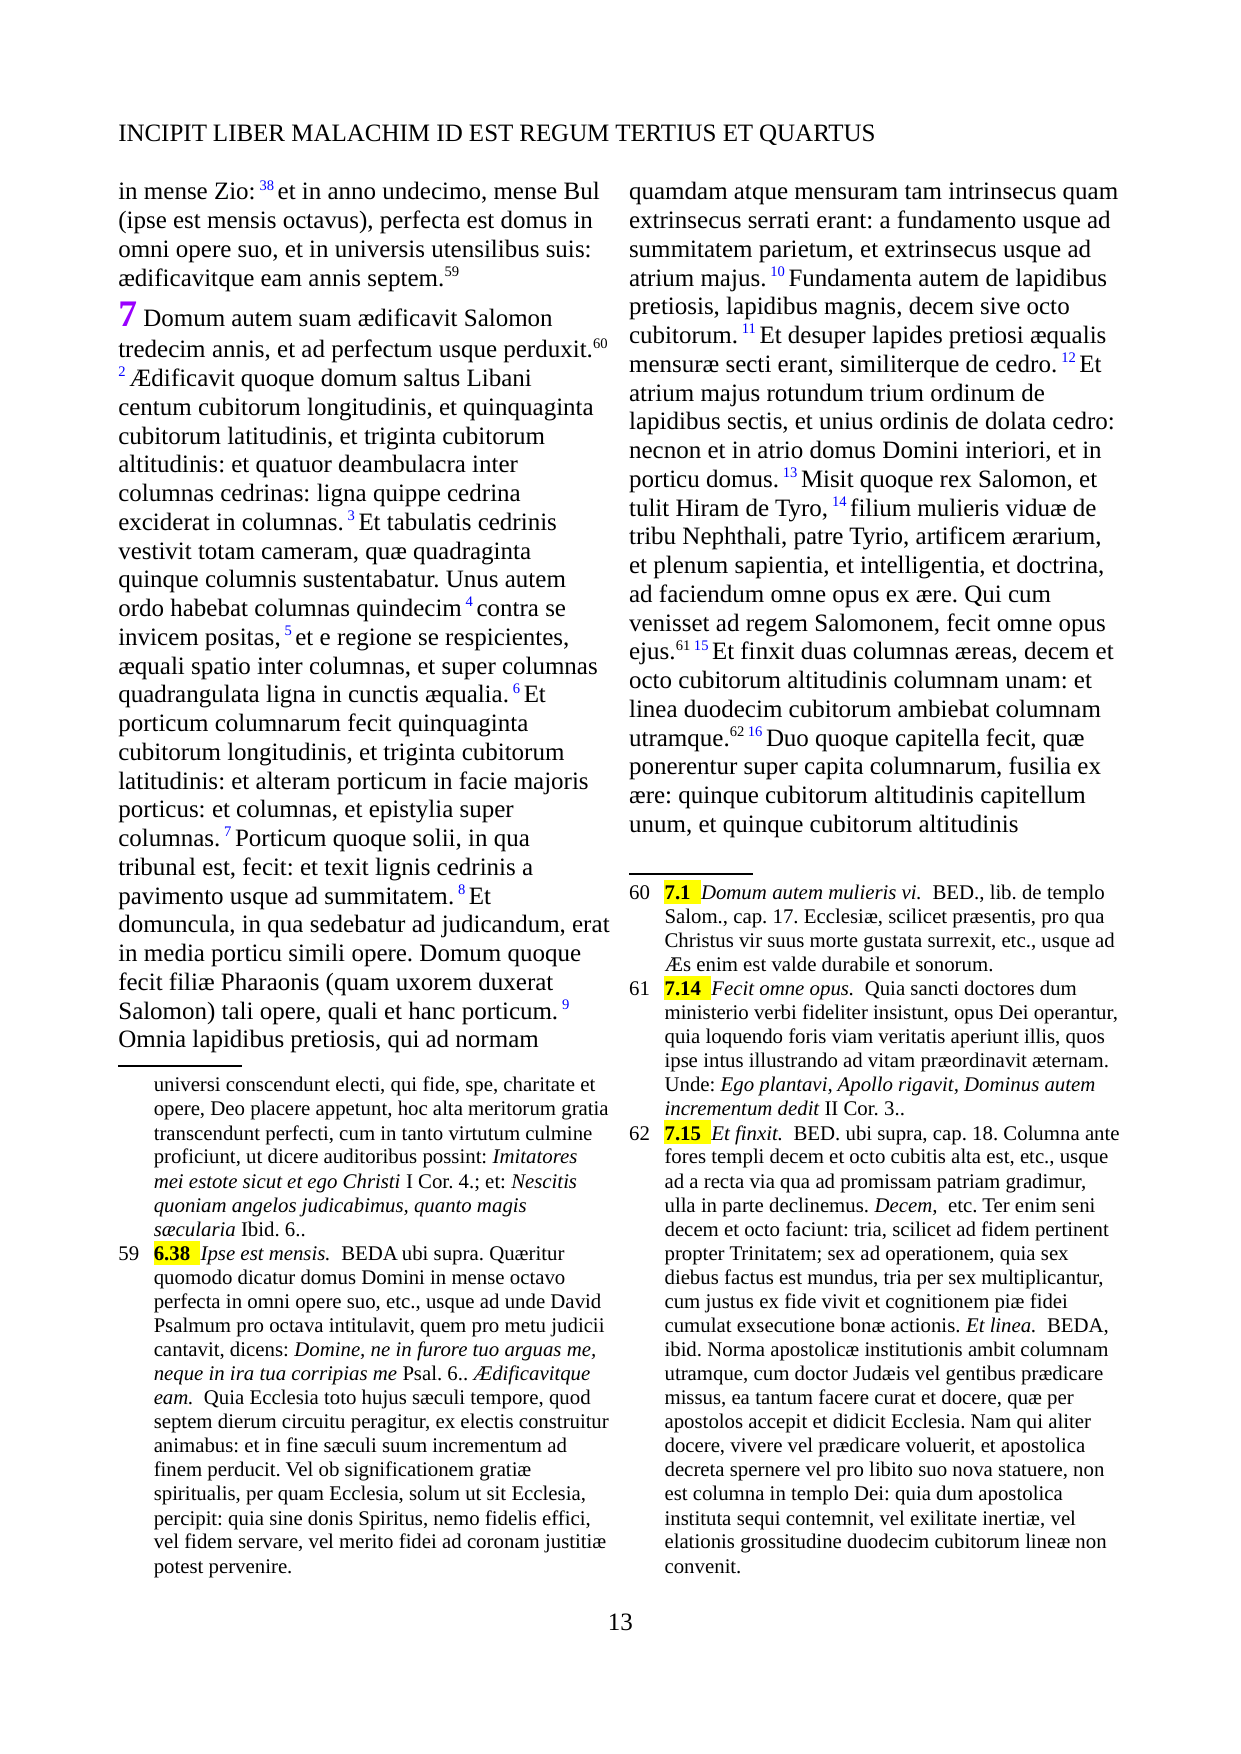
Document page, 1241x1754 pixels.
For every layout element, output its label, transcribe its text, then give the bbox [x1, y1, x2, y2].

text 7 Domum autem suam ædificavit Salomon tredecim annis, et ad perfectum usque perduxit. 2 Ædificavit quoque domum saltus Libani centum cubitorum longitudinis, et quinquaginta cubitorum latitudinis, et triginta cubitorum altitudinis: et quatuor deambulacra inter columnas cedrinas: ligna quippe cedrina exciderat in columnas. 3 Et tabulatis cedrinis vestivit totam cameram, quæ quadraginta quinque columnis sustentabatur. Unus autem ordo habebat columnas quindecim 4 contra se invicem positas, 5 et e regione se respicientes, æquali spatio inter columnas, et super columnas quadrangulata ligna in cunctis æqualia. 6 Et porticum columnarum fecit quinquaginta cubitorum longitudinis, et triginta cubitorum latitudinis: et alteram porticum in facie majoris porticus: et columnas, et epistylia super columnas. 7 Porticum quoque solii, in qua tribunal est, fecit: et texit lignis cedrinis a pavimento usque ad summitatem. 8 Et domuncula, in qua sedebatur ad judicandum, erat in media porticu simili opere. Domum quoque fecit filiæ Pharaonis (quam uxorem duxerat Salomon) tali opere, quali et hanc porticum. 9 Omnia lapidibus pretiosis, qui ad normam quamdam atque mensuram tam intrinsecus quam extrinsecus serrati erant: a fundamento usque ad summitatem parietum, et extrinsecus usque ad atrium majus. 10 Fundamenta autem de lapidibus pretiosis, lapidibus magnis, decem sive octo cubitorum. 11 Et desuper lapides pretiosi æqualis mensuræ secti erant, similiterque de cedro. 12 Et atrium majus rotundum trium ordinum de lapidibus sectis, et unius ordinis de dolata cedro: necnon et in atrio domus Domini interiori, et in porticu domus. 13 Misit quoque rex Salomon, et tulit Hiram de Tyro, 14 filium mulieris viduæ de tribu Nephthali, patre Tyrio, artificem ærarium, et plenum sapientia, et intelligentia, et doctrina, ad faciendum omne opus ex ære. Qui cum venisset ad regem Salomonem, fecit omne opus ejus. 15 Et finxit duas columnas æreas, decem et octo cubitorum altitudinis columnam unam: et linea duodecim cubitorum ambiebat columnam utramque. 16 Duo quoque capitella fecit, quæ ponerentur super capita columnarum, fusilia ex ære: quinque cubitorum altitudinis capitellum unum, et quinque cubitorum altitudinis capitellum alterum: 17 et quasi in modum retis, et catenarum sibi invicem miro opere contextarum. Utrumque capitellum columnarum fusile erat: septena versuum retiacula in capitello uno, et septena retiacula in capitello altero. 18 Et perfecit columnas, et duos ordines per circuitum retiaculorum singulorum, ut tegerent capitella quæ erant super summitatem, malogranatorum: eodem modo fecit et capitello secundo. 19 Capitella autem quæ erant super capita columnarum, quasi opere lilii fabricata erant in porticu quatuor cubitorum. 20 Et rursum alia capitella in summitate columnarum desuper juxta mensuram columnæ contra retiacula: malogranatorum autem ducenti ordines erant in circuitu capitelli secundi. 21 Et statuit duas columnas in porticu templi: cumque statuisset columnam dexteram, vocavit eam nomine Jachin: similiter erexit columnam secundam, et vocavit nomen ejus Booz. 22 Et super capita columnarum opus in modum lilii posuit: perfectumque est opus columnarum. 23 Fecit quoque mare fusile decem cubitorum a labio usque ad labium, rotundum in circuitu: quinque cubitorum altitudo ejus, et resticula triginta cubitorum cingebat illud per circuitum. 24 Et sculptura subter labium circuibat illud decem cubitis ambiens mare: duo ordines sculpturarum striatarum erant fusiles. 25 Et stabat super duodecim boves, e quibus tres respiciebant ad aquilonem, et tres ad occidentem, et tres ad meridiem, et tres ad orientem: et mare super eos desuper erat: quorum posteriora universa intrinsecus latitabant. 26 Grossitudo autem luteris, trium unciarum erat: labiumque ejus quasi labium calicis, et folium repandi lilii: duo millia batos capiebat. 27 Et fecit decem bases æneas, quatuor cubitorum longitudinis bases singulas, et quatuor cubitorum latitudinis, et trium cubitorum altitudinis. 28 Et ipsum opus basium, interrasile erat: et sculpturæ inter juncturas. 29 Et inter coronulas et plectas, leones et boves et cherubim, et in juncturis similiter desuper: et subter leones et boves, quasi lora ex ære dependentia. 30 Et quatuor rotæ per bases singulas, et axes ærei: et per quatuor partes quasi humeruli subter luterem fusiles, contra se invicem respectantes. 31 Os quoque luteris intrinsecus erat in capitis summitate: et quod forinsecus apparebat, unius cubiti erat totum rotundum, pariterque habebat unum cubitum et dimidium: in angulis autem columnarum variæ cælaturæ erant: et media intercolumnia, quadrata non rotunda. 32 Quatuor quoque rotæ quæ per quatuor angulos basis erant, cohærebant sibi subter basim: una rota habebat altitudinis cubitum et semis. 33 Tales autem rotæ erant quales solent in curru fieri: et axes earum, et radii, et canthi, et modioli, omnia fusilia. 34 Nam et humeruli illi quatuor per singulos angulos basis unius, ex ipsa basi fusiles et conjuncti erant. 35 In summitate autem basis erat quædam rotunditas dimidii cubiti, ita fabrefacta ut luter desuper posset imponi, habens cælaturas suas, variasque sculpturas ex semetipsa. 36 Sculpsit quoque in tabulatis illis quæ erant ex ære, et in angulis, cherubim, et leones, et palmas, quasi in similitudinem hominis stantis, ut non cælata, sed apposita per circuitum viderentur. 37 In hunc modum fecit decem bases, fusura una, et mensura, sculpturaque consimili. 38 Fecit quoque decem luteres æneos: quadraginta batos capiebat luter unus, eratque quatuor cubitorum: singulos quoque luteres per singulas, id est, decem bases, posuit. 39 Et constituit decem bases, quinque ad dexteram partem templi, et quinque ad sinistram: mare autem posuit ad dexteram partem templi contra orientem ad meridiem. 40 Fecit ergo Hiram lebetes, et scutras, et hamulas, et perfecit omne opus regis Salomonis in templo Domini. 41 Columnas duas, et funiculos capitellorum super capitella columnarum duos: et retiacula duo, ut operirent duos funiculos qui erant super capita columnarum. 42 Et malogranata quadringenta in duobus retiaculis: duos versus malogranatorum in retiaculis singulis, ad operiendos funiculos capitellorum qui erant super capita columnarum. 43 Et bases decem, et luteres decem super bases. 44 Et mare unum, et boves duodecim subter mare. 45 Et lebetes, et scutras, et hamulas, omnia vasa quæ fecit Hiram regi Salomoni in domo Domini, de auricalco erant. 46 In campestri regione Jordanis fudit ea rex in argillosa terra, inter Sochoth et Sarthan. 47 Et posuit Salomon omnia vasa: propter multitudinem autem nimiam non erat pondus æris. 48 Fecitque Salomon omnia vasa in domo Domini: altare aureum, et mensam super quam ponerentur panes propositionis, auream: 49 et candelabra aurea, quinque ad dexteram, et quinque ad sinistram contra oraculum, ex auro puro: et quasi lilii flores, et lucernas desuper aureas: et forcipes aureos, 50 et hydrias, et fuscinulas, et phialas, et mortariola, et thuribula, de auro purissimo: et cardines ostiorum domus interioris Sancti sanctorum, et ostiorum domus templi, ex auro erant. 51 Et perfecit omne opus quod faciebat Salomon in domo Domini, et intulit quæ sanctificaverat David pater suus, argentum, et aurum, et vasa, reposuitque in thesauris domus Domini. [629, 176, 1122, 838]
text 6.38 Ipse est mensis. BEDA ubi supra. Quæritur quomodo dicatur domus Domini in mense octavo perfecta in omni opere suo, etc., usque ad unde David Psalmum pro octava intitulavit, quem pro metu judicii cantavit, dicens: Domine, ne in furore tuo arguas me, neque in ira tua corripias me Psal. 6.. Ædificavitque eam. Quia Ecclesia toto hujus sæculi tempore, quod septem dierum circuitu peragitur, ex electis construitur animabus: et in fine sæculi suum incrementum ad finem perducit. Vel ob significationem gratiæ spiritualis, per quam Ecclesia, solum ut sit Ecclesia, percipit: quia sine donis Spiritus, nemo fidelis effici, vel fidem servare, vel merito fidei ad coronam justitiæ potest pervenire. [118, 1241, 611, 1578]
text universi conscendunt electi, qui fide, spe, charitate et opere, Deo placere appetunt, hoc alta meritorum gratia transcendunt perfecti, cum in tanto virtutum culmine proficiunt, ut dicere auditoribus possint: Imitatores mei estote sicut et ego Christi I Cor. 4.; et: Nescitis quoniam angelos judicabimus, quanto magis sæcularia Ibid. 6.. [118, 1072, 611, 1241]
text 7 Domum autem suam ædificavit Salomon tredecim annis, et ad perfectum usque perduxit. 2 Ædificavit quoque domum saltus Libani centum cubitorum longitudinis, et quinquaginta cubitorum latitudinis, et triginta cubitorum altitudinis: et quatuor deambulacra inter columnas cedrinas: ligna quippe cedrina exciderat in columnas. 3 Et tabulatis cedrinis vestivit totam cameram, quæ quadraginta quinque columnis sustentabatur. Unus autem ordo habebat columnas quindecim 4 contra se invicem positas, 5 et e regione se respicientes, æquali spatio inter columnas, et super columnas quadrangulata ligna in cunctis æqualia. 6 Et porticum columnarum fecit quinquaginta cubitorum longitudinis, et triginta cubitorum latitudinis: et alteram porticum in facie majoris porticus: et columnas, et epistylia super columnas. 7 Porticum quoque solii, in qua tribunal est, fecit: et texit lignis cedrinis a pavimento usque ad summitatem. 8 Et domuncula, in qua sedebatur ad judicandum, erat in media porticu simili opere. Domum quoque fecit filiæ Pharaonis (quam uxorem duxerat Salomon) tali opere, quali et hanc porticum. 9 Omnia lapidibus pretiosis, qui ad normam quamdam atque mensuram tam intrinsecus quam extrinsecus serrati erant: a fundamento usque ad summitatem parietum, et extrinsecus usque ad atrium majus. 10 Fundamenta autem de lapidibus pretiosis, lapidibus magnis, decem sive octo cubitorum. 11 Et desuper lapides pretiosi æqualis mensuræ secti erant, similiterque de cedro. 12 Et atrium majus rotundum trium ordinum de lapidibus sectis, et unius ordinis de dolata cedro: necnon et in atrio domus Domini interiori, et in porticu domus. 13 Misit quoque rex Salomon, et tulit Hiram de Tyro, 14 filium mulieris viduæ de tribu Nephthali, patre Tyrio, artificem ærarium, et plenum sapientia, et intelligentia, et doctrina, ad faciendum omne opus ex ære. Qui cum venisset ad regem Salomonem, fecit omne opus ejus. 15 Et finxit duas columnas æreas, decem et octo cubitorum altitudinis columnam unam: et linea duodecim cubitorum ambiebat columnam utramque. 16 Duo quoque capitella fecit, quæ ponerentur super capita columnarum, fusilia ex ære: quinque cubitorum altitudinis capitellum unum, et quinque cubitorum altitudinis capitellum alterum: 17 et quasi in modum retis, et catenarum sibi invicem miro opere contextarum. Utrumque capitellum columnarum fusile erat: septena versuum retiacula in capitello uno, et septena retiacula in capitello altero. 18 Et perfecit columnas, et duos ordines per circuitum retiaculorum singulorum, ut tegerent capitella quæ erant super summitatem, malogranatorum: eodem modo fecit et capitello secundo. 19 Capitella autem quæ erant super capita columnarum, quasi opere lilii fabricata erant in porticu quatuor cubitorum. 20 Et rursum alia capitella in summitate columnarum desuper juxta mensuram columnæ contra retiacula: malogranatorum autem ducenti ordines erant in circuitu capitelli secundi. 21 Et statuit duas columnas in porticu templi: cumque statuisset columnam dexteram, vocavit eam nomine Jachin: similiter erexit columnam secundam, et vocavit nomen ejus Booz. 22 Et super capita columnarum opus in modum lilii posuit: perfectumque est opus columnarum. 23 Fecit quoque mare fusile decem cubitorum a labio usque ad labium, rotundum in circuitu: quinque cubitorum altitudo ejus, et resticula triginta cubitorum cingebat illud per circuitum. 24 Et sculptura subter labium circuibat illud decem cubitis ambiens mare: duo ordines sculpturarum striatarum erant fusiles. 25 Et stabat super duodecim boves, e quibus tres respiciebant ad aquilonem, et tres ad occidentem, et tres ad meridiem, et tres ad orientem: et mare super eos desuper erat: quorum posteriora universa intrinsecus latitabant. 26 Grossitudo autem luteris, trium unciarum erat: labiumque ejus quasi labium calicis, et folium repandi lilii: duo millia batos capiebat. 27 Et fecit decem bases æneas, quatuor cubitorum longitudinis bases singulas, et quatuor cubitorum latitudinis, et trium cubitorum altitudinis. 28 Et ipsum opus basium, interrasile erat: et sculpturæ inter juncturas. 29 Et inter coronulas et plectas, leones et boves et cherubim, et in juncturis similiter desuper: et subter leones et boves, quasi lora ex ære dependentia. 30 Et quatuor rotæ per bases singulas, et axes ærei: et per quatuor partes quasi humeruli subter luterem fusiles, contra se invicem respectantes. 31 Os quoque luteris intrinsecus erat in capitis summitate: et quod forinsecus apparebat, unius cubiti erat totum rotundum, pariterque habebat unum cubitum et dimidium: in angulis autem columnarum variæ cælaturæ erant: et media intercolumnia, quadrata non rotunda. 32 Quatuor quoque rotæ quæ per quatuor angulos basis erant, cohærebant sibi subter basim: una rota habebat altitudinis cubitum et semis. 33 Tales autem rotæ erant quales solent in curru fieri: et axes earum, et radii, et canthi, et modioli, omnia fusilia. 34 Nam et humeruli illi quatuor per singulos angulos basis unius, ex ipsa basi fusiles et conjuncti erant. 35 In summitate autem basis erat quædam rotunditas dimidii cubiti, ita fabrefacta ut luter desuper posset imponi, habens cælaturas suas, variasque sculpturas ex semetipsa. 36 Sculpsit quoque in tabulatis illis quæ erant ex ære, et in angulis, cherubim, et leones, et palmas, quasi in similitudinem hominis stantis, ut non cælata, sed apposita per circuitum viderentur. 37 In hunc modum fecit decem bases, fusura una, et mensura, sculpturaque consimili. 38 Fecit quoque decem luteres æneos: quadraginta batos capiebat luter unus, eratque quatuor cubitorum: singulos quoque luteres per singulas, id est, decem bases, posuit. 39 Et constituit decem bases, quinque ad dexteram partem templi, et quinque ad sinistram: mare autem posuit ad dexteram partem templi contra orientem ad meridiem. 40 Fecit ergo Hiram lebetes, et scutras, et hamulas, et perfecit omne opus regis Salomonis in templo Domini. 41 Columnas duas, et funiculos capitellorum super capitella columnarum duos: et retiacula duo, ut operirent duos funiculos qui erant super capita columnarum. 42 Et malogranata quadringenta in duobus retiaculis: duos versus malogranatorum in retiaculis singulis, ad operiendos funiculos capitellorum qui erant super capita columnarum. 43 Et bases decem, et luteres decem super bases. 44 Et mare unum, et boves duodecim subter mare. 45 Et lebetes, et scutras, et hamulas, omnia vasa quæ fecit Hiram regi Salomoni in domo Domini, de auricalco erant. 46 In campestri regione Jordanis fudit ea rex in argillosa terra, inter Sochoth et Sarthan. 47 Et posuit Salomon omnia vasa: propter multitudinem autem nimiam non erat pondus æris. 48 Fecitque Salomon omnia vasa in domo Domini: altare aureum, et mensam super quam ponerentur panes propositionis, auream: 49 et candelabra aurea, quinque ad dexteram, et quinque ad sinistram contra oraculum, ex auro puro: et quasi lilii flores, et lucernas desuper aureas: et forcipes aureos, 50 et hydrias, et fuscinulas, et phialas, et mortariola, et thuribula, de auro purissimo: et cardines ostiorum domus interioris Sancti sanctorum, et ostiorum domus templi, ex auro erant. 51 Et perfecit omne opus quod faciebat Salomon in domo Domini, et intulit quæ sanctificaverat David pater suus, argentum, et aurum, et vasa, reposuitque in thesauris domus Domini. [118, 291, 611, 1053]
text 7.14 Fecit omne opus. Quia sancti doctores dum ministerio verbi fideliter insistunt, opus Dei operantur, quia loquendo foris viam veritatis aperiunt illis, quos ipse intus illustrando ad vitam præordinavit æternam. Unde: Ego plantavi, Apollo rigavit, Dominus autem incrementum dedit II Cor. 3.. [629, 976, 1122, 1120]
text 7.1 Domum autem mulieris vi. BED., lib. de templo Salom., cap. 17. Ecclesiæ, scilicet præsentis, pro qua Christus vir suus morte gustata surrexit, etc., usque ad Æs enim est valde durabile et sonorum. [629, 880, 1122, 976]
text 7.15 Et finxit. BED. ubi supra, cap. 18. Columna ante fores templi decem et octo cubitis alta est, etc., usque ad a recta via qua ad promissam patriam gradimur, ulla in parte declinemus. Decem, etc. Ter enim seni decem et octo faciunt: tria, scilicet ad fidem pertinent propter Trinitatem; sex ad operationem, quia sex diebus factus est mundus, tria per sex multiplicantur, cum justus ex fide vivit et cognitionem piæ fidei cumulat exsecutione bonæ actionis. Et linea. BEDA, ibid. Norma apostolicæ institutionis ambit columnam utramque, cum doctor Judæis vel gentibus prædicare missus, ea tantum facere curat et docere, quæ per apostolos accepit et didicit Ecclesia. Nam qui aliter docere, vivere vel prædicare voluerit, et apostolica decreta spernere vel pro libito suo nova statuere, non est columna in templo Dei: quia dum apostolica instituta sequi contemnit, vel exilitate inertiæ, vel elationis grossitudine duodecim cubitorum lineæ non convenit. [629, 1120, 1122, 1578]
